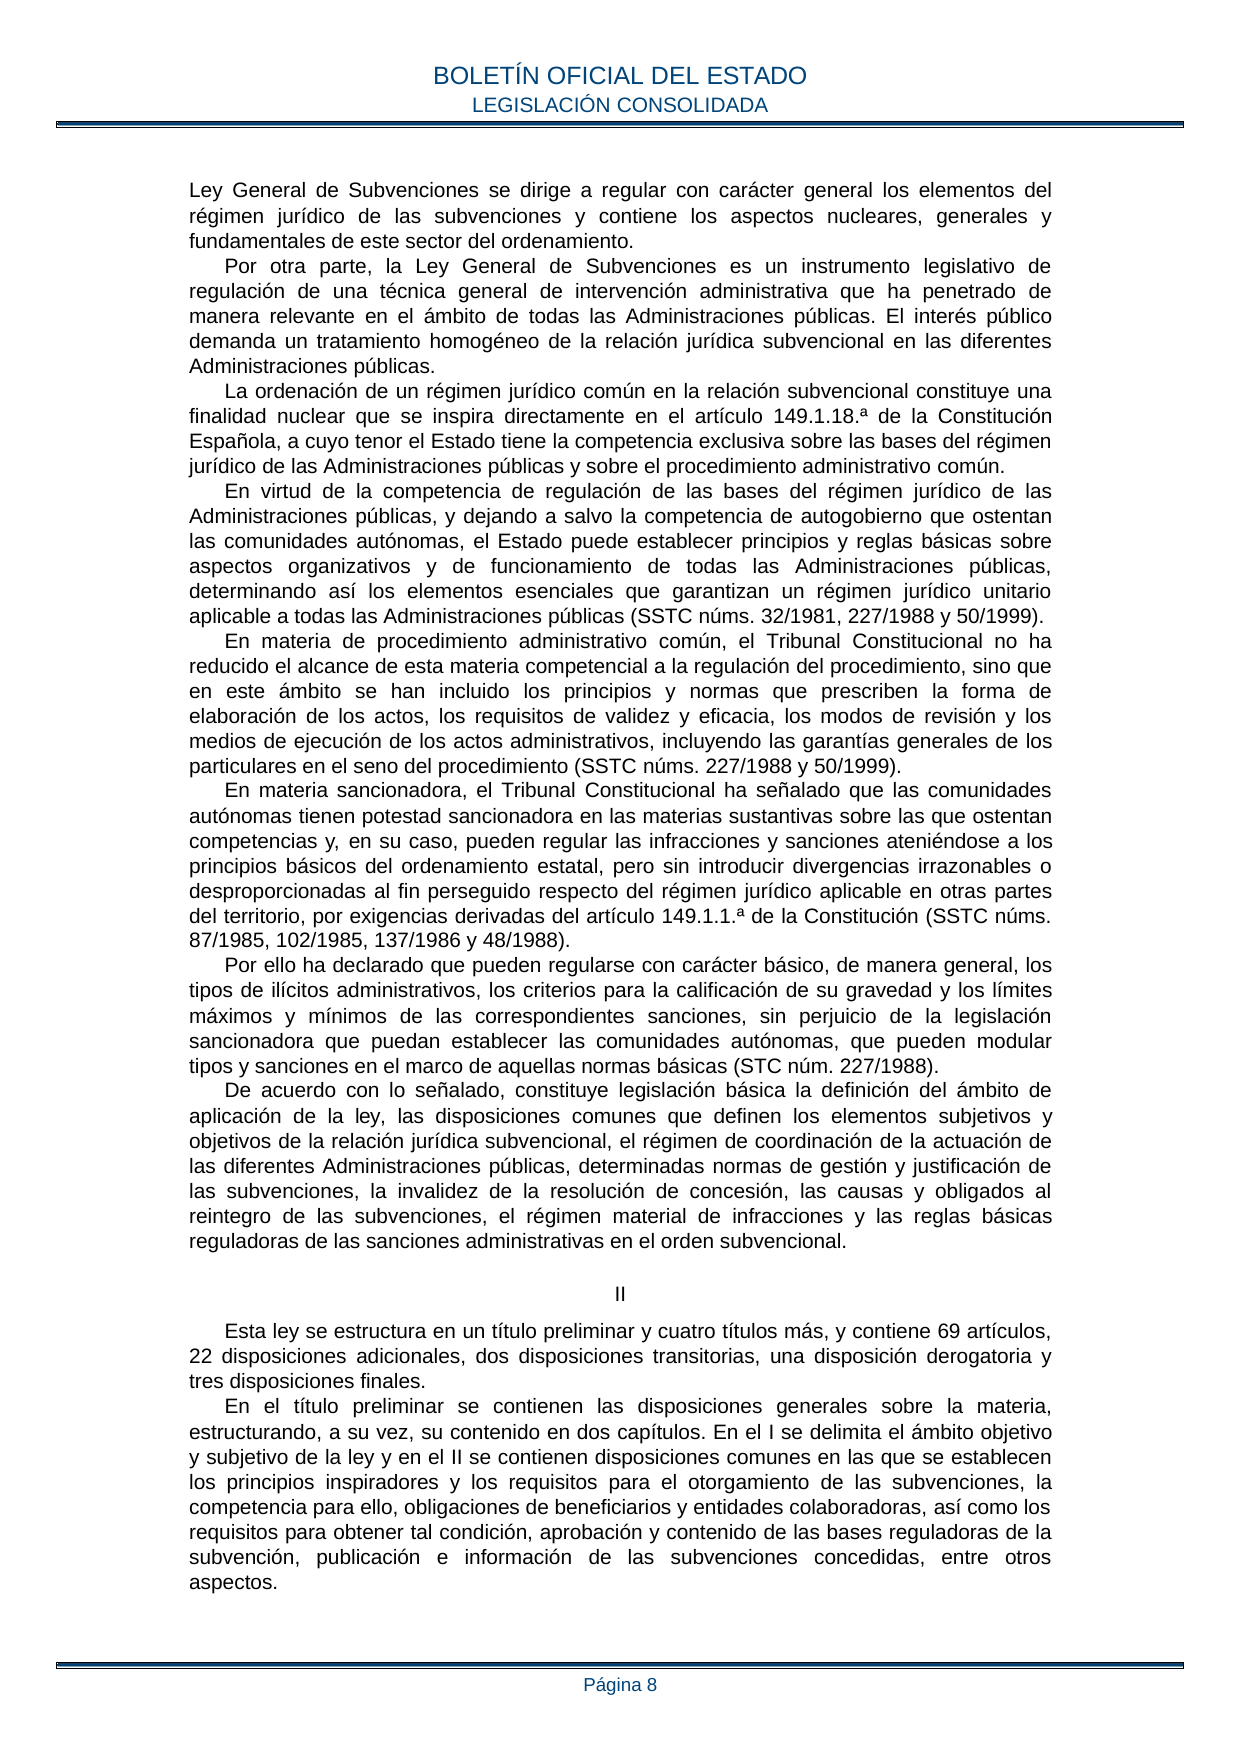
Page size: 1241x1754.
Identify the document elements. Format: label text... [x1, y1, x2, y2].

text en este ámbito se han incluido los principios y normas que prescriben la forma de [189, 678, 1076, 703]
text particulares en el seno del procedimiento (SSTC núms. 227/1988 y 50/1999). [189, 753, 1076, 778]
text tipos de ilícitos administrativos, los criterios para la calificación de su gravedad y los límites [189, 973, 1076, 1003]
text aspectos organizativos y de funcionamiento de todas las Administraciones públicas, [189, 553, 1076, 578]
text LEGISLACIÓN CONSOLIDADA [472, 89, 793, 118]
text En virtud de la competencia de regulación de las bases del régimen jurídico de las [224, 478, 1076, 503]
text sancionadora que puedan establecer las comunidades autónomas, que pueden modular [189, 1028, 1076, 1053]
text tipos y sanciones en el marco de aquellas normas básicas (STC núm. 227/1988). [189, 1053, 1076, 1078]
text desproporcionadas al fin perseguido respecto del régimen jurídico aplicable en otras partes [189, 878, 1076, 903]
text y subjetivo de la ley y en el II se contienen disposiciones comunes en las que se establecen [189, 1444, 1076, 1469]
text regulación de una técnica general de intervención administrativa que ha penetrado de [189, 278, 1076, 303]
text 8 [189, 923, 201, 953]
text tres disposiciones finales. [189, 1365, 451, 1394]
text competencias y, en su caso, pueden regular las infracciones y sanciones ateniéndose a los [189, 828, 1076, 853]
text reducido el alcance de esta materia competencial a la regulación del procedimiento, sino que [189, 653, 1076, 678]
text medios de ejecución de los actos administrativos, incluyendo las garantías generales de los [189, 728, 1076, 753]
text BOLETÍN OFICIAL DEL ESTADO [433, 56, 832, 92]
text máximos y mínimos de las correspondientes sanciones, sin perjuicio de la legislación [189, 1003, 1076, 1028]
text subvención, publicación e información de las subvenciones concedidas, entre otros [189, 1544, 1076, 1569]
picture [57, 122, 1183, 127]
text En materia sancionadora, el Tribunal Constitucional ha señalado que las comunidades [224, 773, 1076, 803]
text finalidad nuclear que se inspira directamente en el artículo 149.1.18.ª de la Constitución [189, 403, 1076, 428]
text De acuerdo con lo señalado, constituye legislación básica la definición del ámbito de [224, 1073, 1076, 1103]
text objetivos de la relación jurídica subvencional, el régimen de coordinación de la actuación de [189, 1128, 1076, 1153]
text Esta ley se estructura en un título preliminar y cuatro títulos más, y contiene 69 artículos, [224, 1315, 1076, 1340]
text los principios inspiradores y los requisitos para el otorgamiento de las subvenciones, la [189, 1469, 1076, 1494]
text Por ello ha declarado que pueden regularse con carácter básico, de manera general, los [224, 948, 1076, 973]
text aspectos. [189, 1569, 1076, 1594]
text Española, a cuyo tenor el Estado tiene la competencia exclusiva sobre las bases del régimen [189, 428, 1076, 453]
text Administraciones públicas, y dejando a salvo la competencia de autogobierno que ostentan [189, 503, 1076, 528]
text 2 [189, 1340, 201, 1365]
text Administraciones públicas. [189, 353, 1076, 378]
text II [614, 1278, 651, 1308]
text En materia de procedimiento administrativo común, el Tribunal Constitucional no ha [224, 628, 1076, 653]
text demanda un tratamiento homogéneo de la relación jurídica subvencional en las diferentes [189, 328, 1076, 353]
text determinando así los elementos esenciales que garantizan un régimen jurídico unitario [189, 578, 1076, 603]
text las diferentes Administraciones públicas, determinadas normas de gestión y justificación de [189, 1153, 1076, 1178]
text principios básicos del ordenamiento estatal, pero sin introducir divergencias irrazonables o [189, 853, 1076, 878]
text fundamentales de este sector del ordenamiento. [189, 228, 1076, 253]
text las subvenciones, la invalidez de la resolución de concesión, las causas y obligados al [189, 1178, 1076, 1203]
text Ley General de Subvenciones se dirige a regular con carácter general los elementos del [189, 173, 1076, 203]
text autónomas tienen potestad sancionadora en las materias sustantivas sobre las que ostentan [189, 803, 1076, 828]
picture [57, 1663, 1183, 1668]
text reintegro de las subvenciones, el régimen material de infracciones y las reglas básicas [189, 1203, 1076, 1228]
text 2 disposiciones adicionales, dos disposiciones transitorias, una disposición derogatoria y [201, 1340, 1076, 1369]
text La ordenación de un régimen jurídico común en la relación subvencional constituye una [224, 378, 1076, 403]
text elaboración de los actos, los requisitos de validez y eficacia, los modos de revisión y los [189, 703, 1076, 728]
text del territorio, por exigencias derivadas del artículo 149.1.1.ª de la Constitución (SSTC núms. [189, 903, 1076, 928]
text reguladoras de las sanciones administrativas en el orden subvencional. [189, 1228, 1076, 1253]
text En el título preliminar se contienen las disposiciones generales sobre la materia, [224, 1390, 1076, 1419]
text competencia para ello, obligaciones de beneficiarios y entidades colaboradoras, así como los [189, 1494, 1076, 1519]
text 7/1985, 102/1985, 137/1986 y 48/1988). [201, 923, 596, 953]
text aplicable a todas las Administraciones públicas (SSTC núms. 32/1981, 227/1988 y 50/1999). [189, 603, 1076, 628]
text Por otra parte, la Ley General de Subvenciones es un instrumento legislativo de [224, 253, 1076, 278]
text las comunidades autónomas, el Estado puede establecer principios y reglas básicas sobre [189, 528, 1076, 553]
text requisitos para obtener tal condición, aprobación y contenido de las bases reguladoras de la [189, 1519, 1076, 1544]
text Página 8 [583, 1670, 682, 1697]
text aplicación de la ley, las disposiciones comunes que definen los elementos subjetivos y [189, 1103, 1076, 1128]
text estructurando, a su vez, su contenido en dos capítulos. En el I se delimita el ámbito objetivo [189, 1419, 1076, 1444]
text manera relevante en el ámbito de todas las Administraciones públicas. El interés público [189, 303, 1076, 328]
text régimen jurídico de las subvenciones y contiene los aspectos nucleares, generales y [189, 203, 1076, 228]
text jurídico de las Administraciones públicas y sobre el procedimiento administrativo común. [189, 453, 1076, 478]
